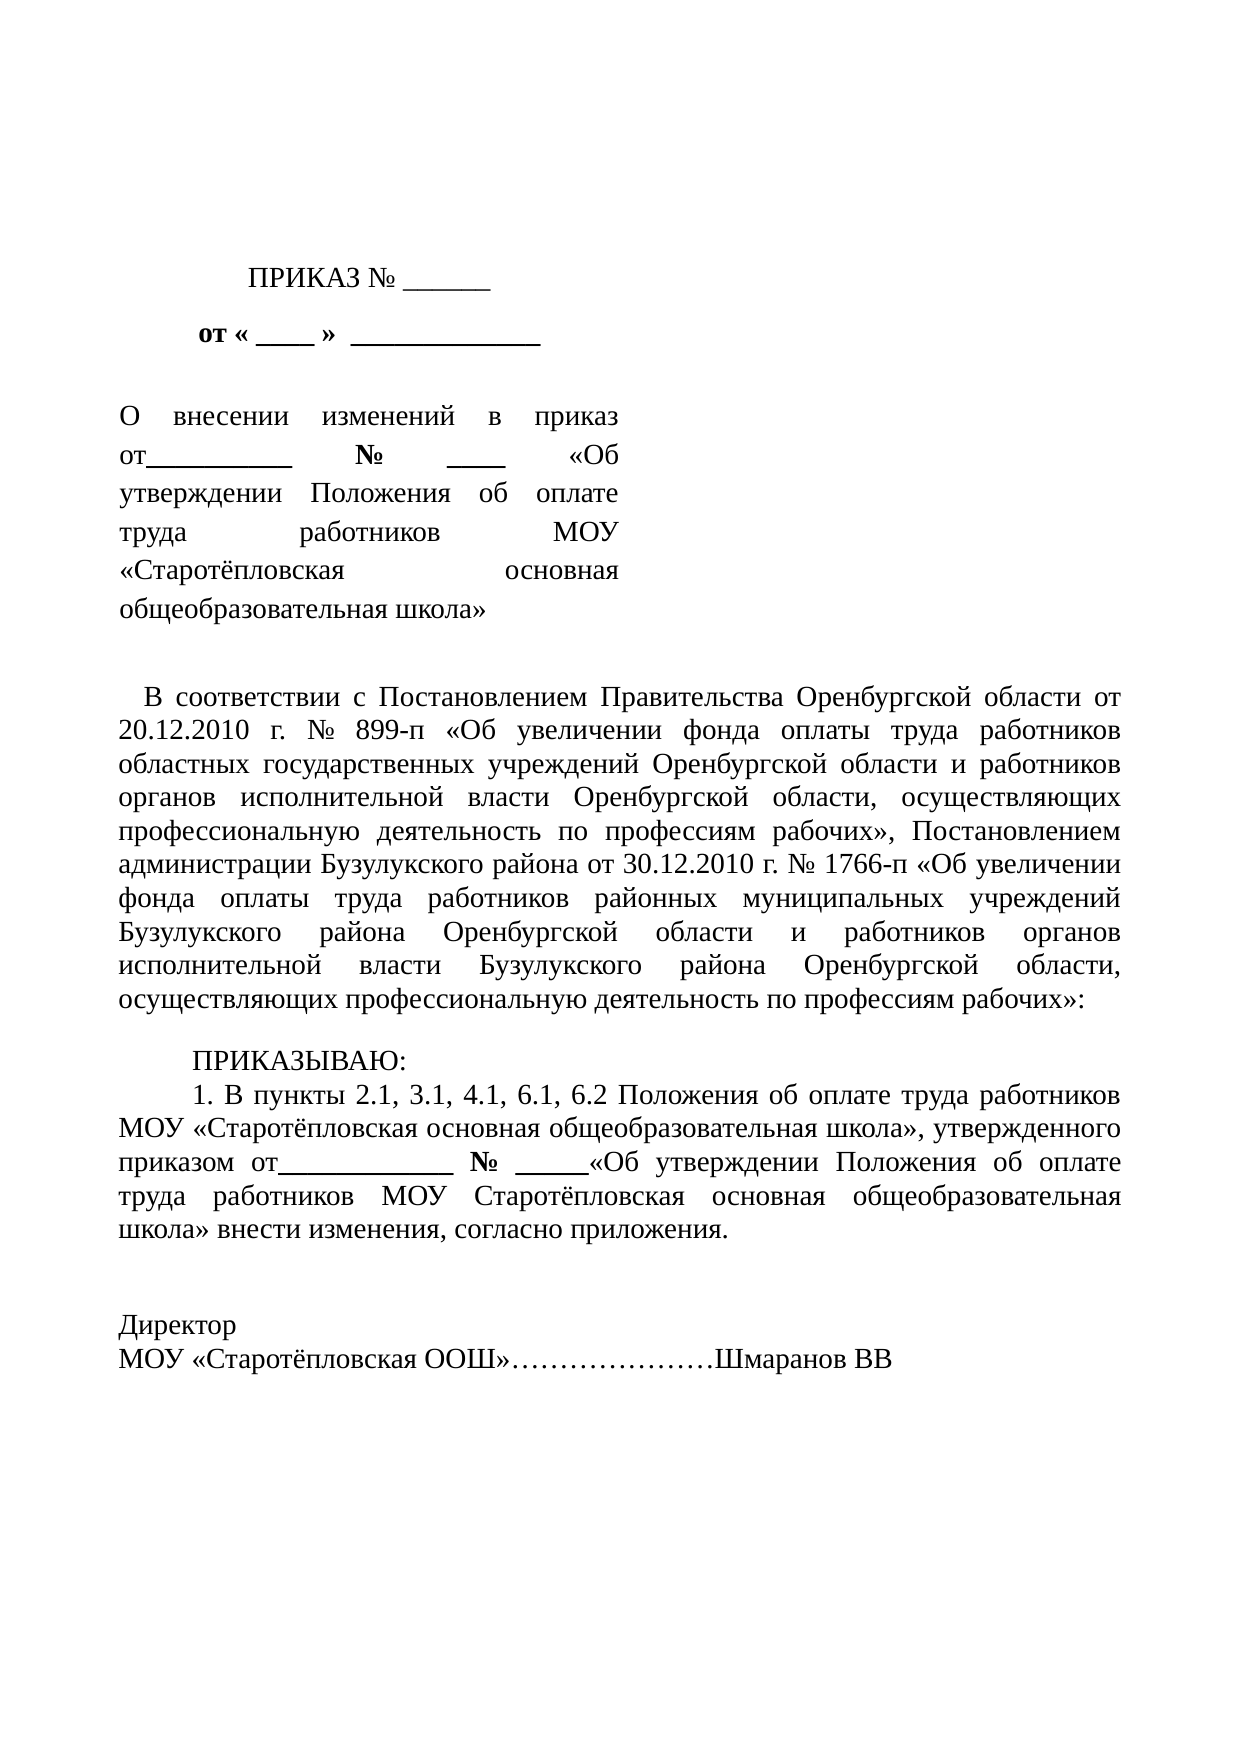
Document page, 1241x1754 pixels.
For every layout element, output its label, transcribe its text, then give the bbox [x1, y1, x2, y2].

text 1. В пункты 2.1, 3.1, 4.1, 6.1, 6.2 Положения об оплате труда работников МОУ «Старотёпловская основная общеобразовательная школа», утвержденного приказом от____________ № _____«Об утверждении Положения об оплате труда работников МОУ Старотёпловская основная общеобразовательная школа» внести изменения, согласно приложения. [118, 1077, 1122, 1245]
text ПРИКАЗЫВАЮ: [118, 1043, 1122, 1077]
table_header [620, 152, 1122, 645]
text В соответствии с Постановлением Правительства Оренбургской области от 20.12.2010 г. № 899-п «Об увеличении фонда оплаты труда работников областных государственных учреждений Оренбургской области и работников органов исполнительной власти Оренбургской области, осуществляющих профессиональную деятельность по профессиям рабочих», Постановлением администрации Бузулукского района от 30.12.2010 г. № 1766-п «Об увеличении фонда оплаты труда работников районных муниципальных учреждений Бузулукского района Оренбургской области и работников органов исполнительной власти Бузулукского района Оренбургской области, осуществляющих профессиональную деятельность по профессиям рабочих»: [118, 679, 1122, 1014]
text Директор [118, 1307, 1122, 1341]
table_header ПРИКАЗ № ______ от « ____ » _____________ О внесении изменений в приказ от__________ № ____ «Об утверждении Положения об оплате труда работников МОУ «Старотёпловская основная общеобразовательная школа» [118, 152, 620, 645]
text МОУ «Старотёпловская ООШ»…………………Шмаранов ВВ [118, 1341, 1122, 1374]
